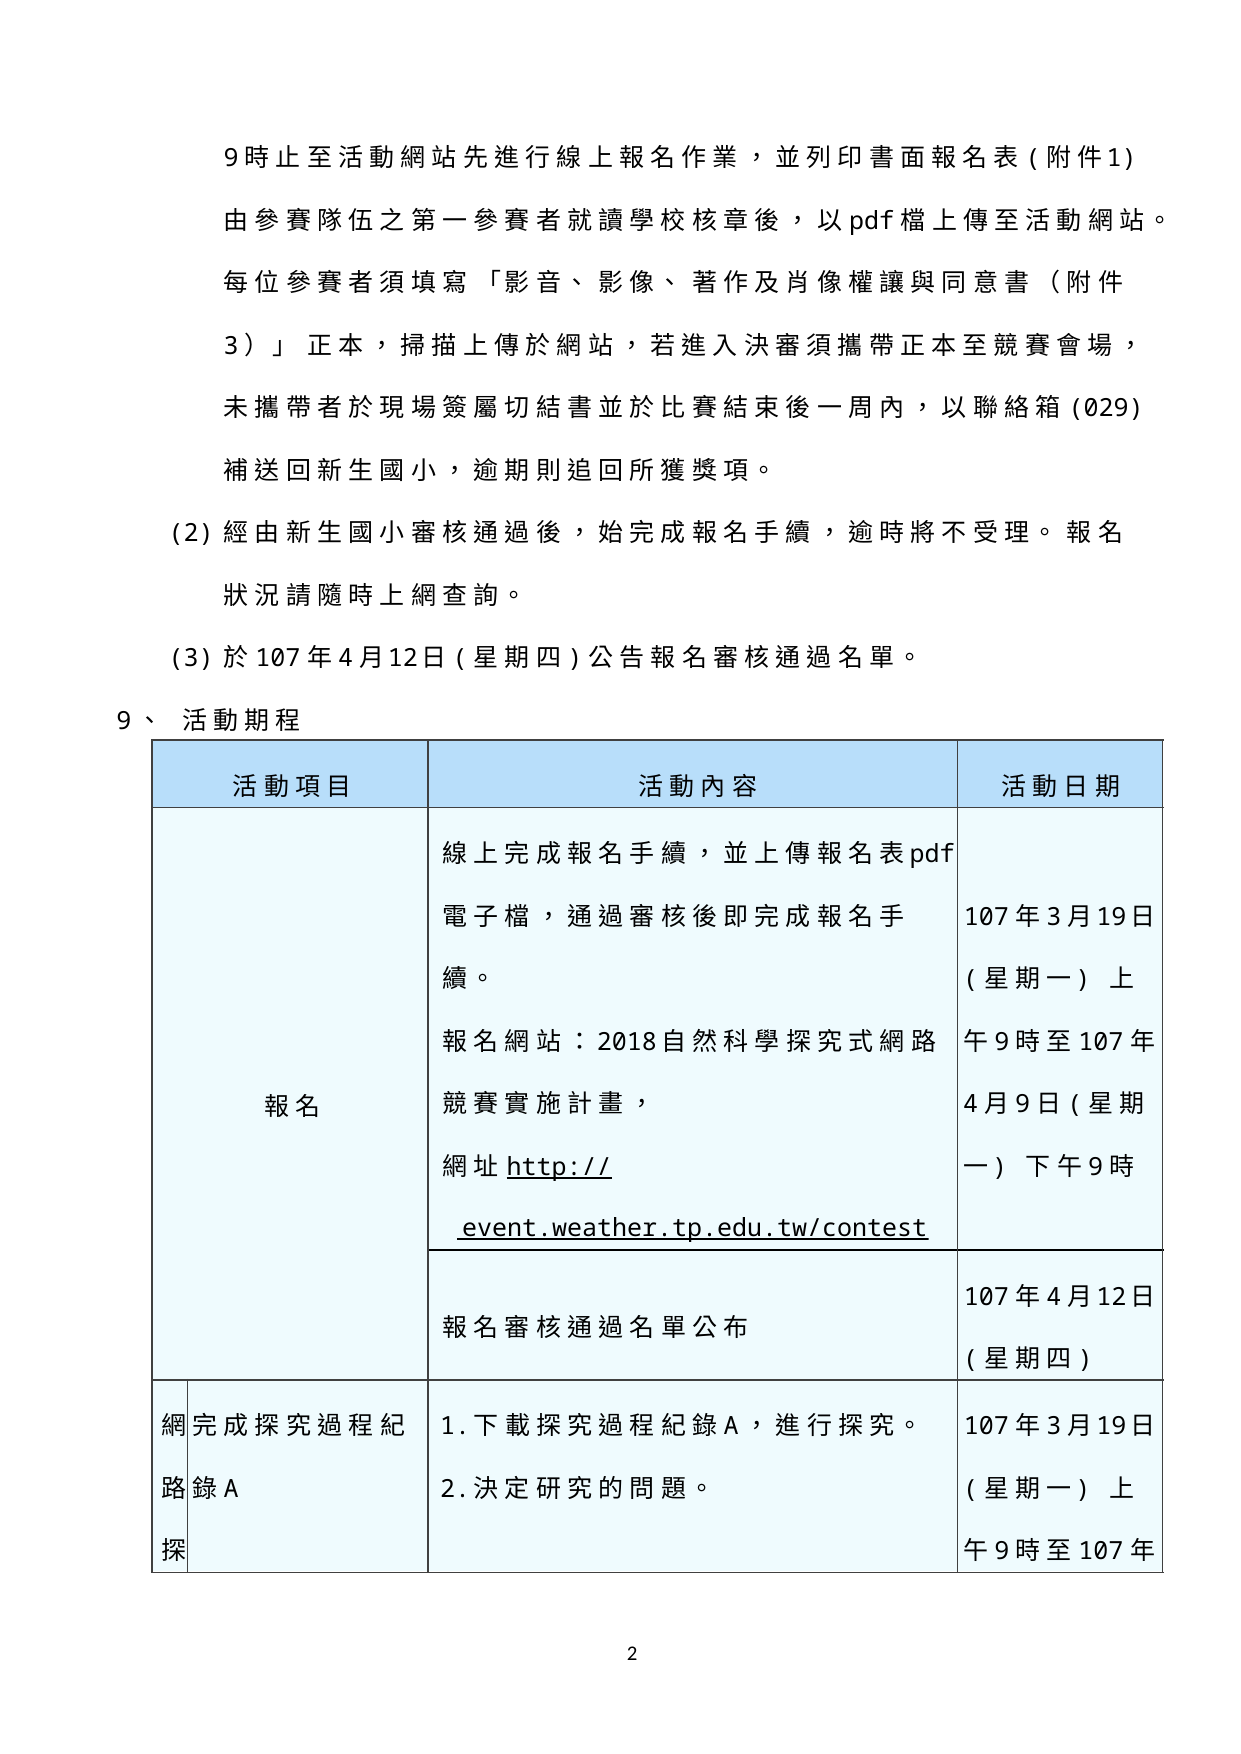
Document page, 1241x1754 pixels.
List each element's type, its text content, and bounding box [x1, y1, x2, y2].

list 請於107年3月19日(星期一)上午9時至107年4月9日(星期一)下午9時止至活動網站先進行線上報名作業，並列印書面報名表(附件1) 由參賽隊伍之第一參賽者就讀學校核章後，以pdf檔上傳至活動網站。每位參賽者須填寫「影音、影像、著作及肖像權讓與同意書（附件3）」正本，掃描上傳於網站，若進入決審須攜帶正本至競賽會場，未攜帶者於現場簽屬切結書並於比賽結束後一周內，以聯絡箱(029)補送回新生國小，逾期則追回所獲獎項。 [161, 114, 1147, 489]
table_cell 報名 [153, 808, 427, 1379]
table_cell 網路探 [153, 1381, 187, 1571]
table_cell 1.下載探究過程紀錄A，進行探究。 2.決定研究的問題。 [429, 1381, 957, 1571]
table_cell 線上完成報名手續，並上傳報名表pdf電子檔，通過審核後即完成報名手續。 報名網站：2018自然科學探究式網路競賽實施計畫， 網址http://event.weather.tp.edu.tw/contest [429, 808, 957, 1249]
table_header 活動內容 [429, 741, 957, 807]
list 經由新生國小審核通過後，始完成報名手續，逾時將不受理。報名狀況請隨時上網查詢。 [161, 489, 1147, 614]
table_cell 107年3月19日(星期一) 上午9時至107年4月9日(星期一) 下午9時 [958, 808, 1162, 1249]
table_cell 107年4月12日 (星期四) [958, 1251, 1162, 1379]
table_cell 報名審核通過名單公布 [429, 1251, 957, 1379]
table_cell 完成探究過程紀錄A [188, 1381, 427, 1571]
table_header 活動日期 [958, 741, 1162, 807]
table_header 活動項目 [153, 741, 427, 807]
list 活動期程 [116, 677, 1147, 739]
list 於107年4月12日(星期四)公告報名審核通過名單。 [161, 614, 1147, 677]
table_cell 107年3月19日(星期一) 上午9時至107年 [958, 1381, 1162, 1571]
